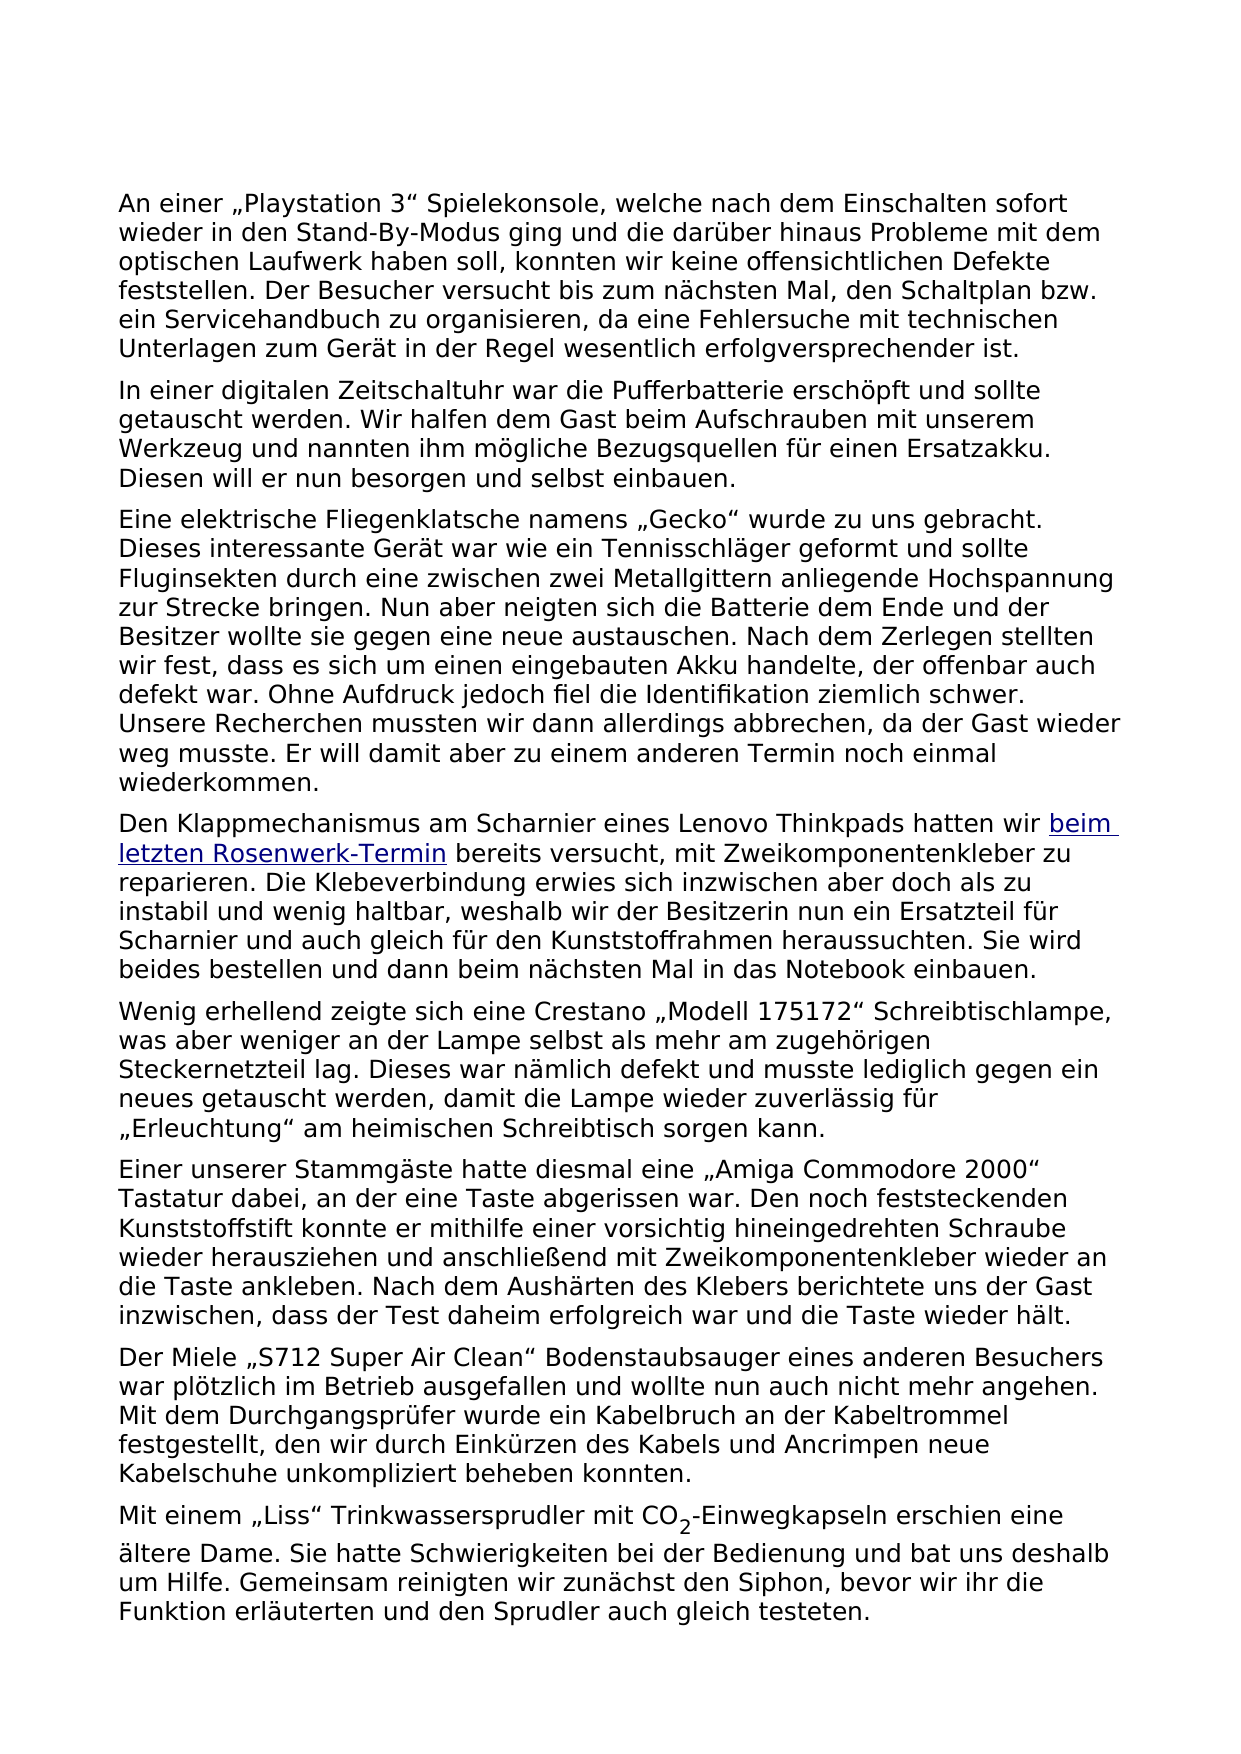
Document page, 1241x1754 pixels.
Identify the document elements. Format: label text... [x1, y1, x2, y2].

text Mit einem „Liss“ Trinkwassersprudler mit CO2-Einwegkapseln erschien eine ältere Dame. Sie hatte Schwierigkeiten bei der Bedienung und bat uns deshalb um Hilfe. Gemeinsam reinigten wir zunächst den Siphon, bevor wir ihr die Funktion erläuterten und den Sprudler auch gleich testeten. [118, 1501, 1122, 1626]
text Eine elektrische Fliegenklatsche namens „Gecko“ wurde zu uns gebracht. Dieses interessante Gerät war wie ein Tennisschläger geformt und sollte Fluginsekten durch eine zwischen zwei Metallgittern anliegende Hochspannung zur Strecke bringen. Nun aber neigten sich die Batterie dem Ende und der Besitzer wollte sie gegen eine neue austauschen. Nach dem Zerlegen stellten wir fest, dass es sich um einen eingebauten Akku handelte, der offenbar auch defekt war. Ohne Aufdruck jedoch fiel die Identifikation ziemlich schwer. Unsere Recherchen mussten wir dann allerdings abbrechen, da der Gast wieder weg musste. Er will damit aber zu einem anderen Termin noch einmal wiederkommen. [118, 506, 1122, 797]
text Den Klappmechanismus am Scharnier eines Lenovo Thinkpads hatten wir beim letzten Rosenwerk-Termin bereits versucht, mit Zweikomponentenkleber zu reparieren. Die Klebeverbindung erwies sich inzwischen aber doch als zu instabil und wenig haltbar, weshalb wir der Besitzerin nun ein Ersatzteil für Scharnier und auch gleich für den Kunststoffrahmen heraussuchten. Sie wird beides bestellen und dann beim nächsten Mal in das Notebook einbauen. [118, 810, 1122, 985]
text In einer digitalen Zeitschaltuhr war die Pufferbatterie erschöpft und sollte getauscht werden. Wir halfen dem Gast beim Aufschrauben mit unserem Werkzeug und nannten ihm mögliche Bezugsquellen für einen Ersatzakku. Diesen will er nun besorgen und selbst einbauen. [118, 376, 1122, 493]
text Einer unserer Stammgäste hatte diesmal eine „Amiga Commodore 2000“ Tastatur dabei, an der eine Taste abgerissen war. Den noch feststeckenden Kunststoffstift konnte er mithilfe einer vorsichtig hineingedrehten Schraube wieder herausziehen und anschließend mit Zweikomponentenkleber wieder an die Taste ankleben. Nach dem Aushärten des Klebers berichtete uns der Gast inzwischen, dass der Test daheim erfolgreich war und die Taste wieder hält. [118, 1156, 1122, 1331]
text Der Miele „S712 Super Air Clean“ Bodenstaubsauger eines anderen Besuchers war plötzlich im Betrieb ausgefallen und wollte nun auch nicht mehr angehen. Mit dem Durchgangsprüfer wurde ein Kabelbruch an der Kabeltrommel festgestellt, den wir durch Einkürzen des Kabels und Ancrimpen neue Kabelschuhe unkompliziert beheben konnten. [118, 1343, 1122, 1489]
text Wenig erhellend zeigte sich eine Crestano „Modell 175172“ Schreibtischlampe, was aber weniger an der Lampe selbst als mehr am zugehörigen Steckernetzteil lag. Dieses war nämlich defekt und musste lediglich gegen ein neues getauscht werden, damit die Lampe wieder zuverlässig für „Erleuchtung“ am heimischen Schreibtisch sorgen kann. [118, 997, 1122, 1143]
text An einer „Playstation 3“ Spielekonsole, welche nach dem Einschalten sofort wieder in den Stand-By-Modus ging und die darüber hinaus Probleme mit dem optischen Laufwerk haben soll, konnten wir keine offensichtlichen Defekte feststellen. Der Besucher versucht bis zum nächsten Mal, den Schaltplan bzw. ein Servicehandbuch zu organisieren, da eine Fehlersuche mit technischen Unterlagen zum Gerät in der Regel wesentlich erfolgversprechender ist. [118, 189, 1122, 364]
